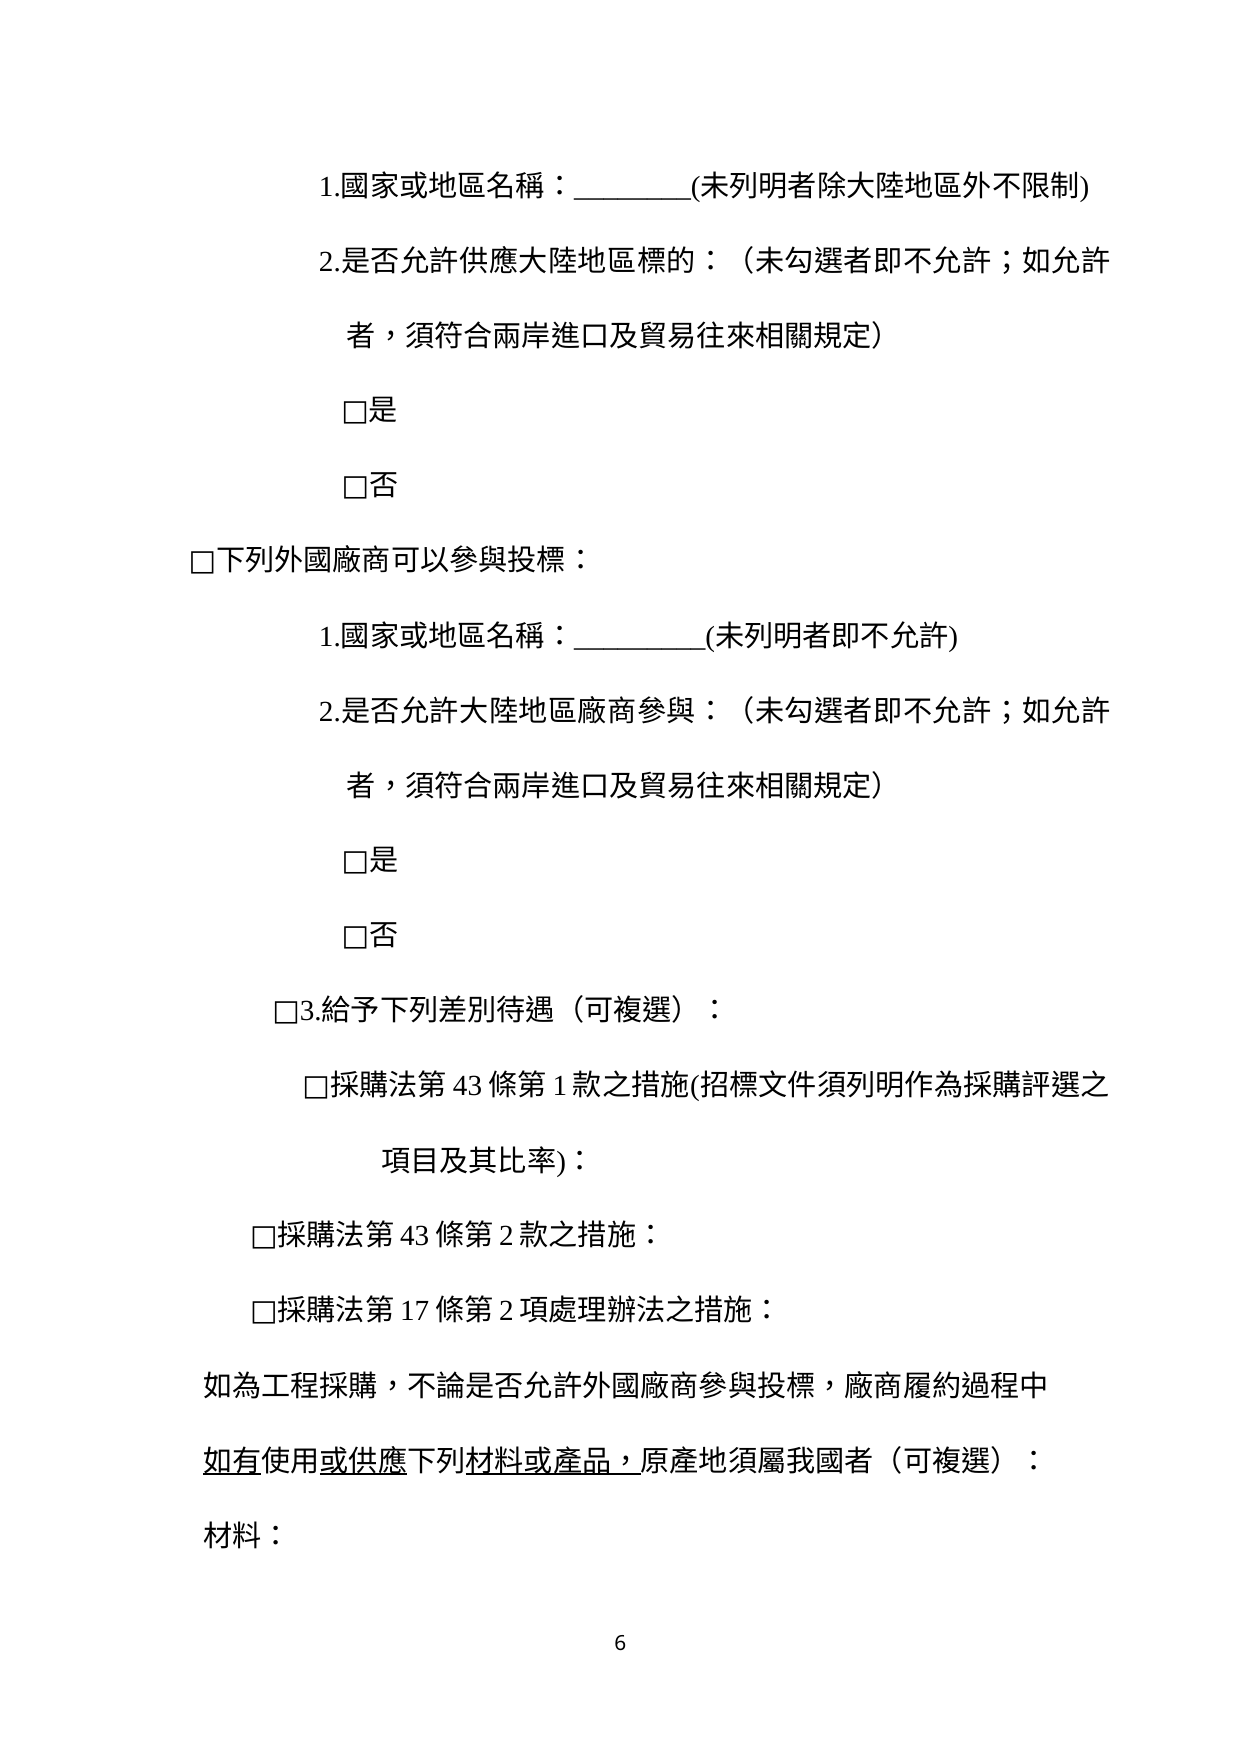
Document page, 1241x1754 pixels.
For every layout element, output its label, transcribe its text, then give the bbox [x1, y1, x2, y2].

text 如有使用或供應下列材料或產品，原產地須屬我國者（可複選）： [130, 1421, 1110, 1496]
text □是 [341, 821, 1110, 896]
text 2.是否允許大陸地區廠商參與：（未勾選者即不允許；如允許者，須符合兩岸進口及貿易往來相關規定） [319, 671, 1110, 821]
text □否 [341, 896, 1110, 971]
text □採購法第43條第2款之措施： [155, 1196, 1110, 1271]
text 如為工程採購，不論是否允許外國廠商參與投標，廠商履約過程中 [130, 1346, 1110, 1421]
text 1.國家或地區名稱：________(未列明者除大陸地區外不限制) [319, 146, 1110, 221]
text □3.給予下列差別待遇（可複選）： [257, 971, 1110, 1046]
text 2.是否允許供應大陸地區標的：（未勾選者即不允許；如允許者，須符合兩岸進口及貿易往來相關規定） [319, 221, 1110, 371]
text □採購法第43條第1款之措施(招標文件須列明作為採購評選之項目及其比率)： [257, 1046, 1110, 1196]
text 材料： [130, 1496, 1110, 1571]
text □下列外國廠商可以參與投標： [130, 521, 1110, 596]
text □否 [341, 446, 1110, 521]
text 1.國家或地區名稱：_________(未列明者即不允許) [319, 596, 1110, 671]
text □是 [341, 371, 1110, 446]
text □採購法第17條第2項處理辦法之措施： [155, 1271, 1110, 1346]
